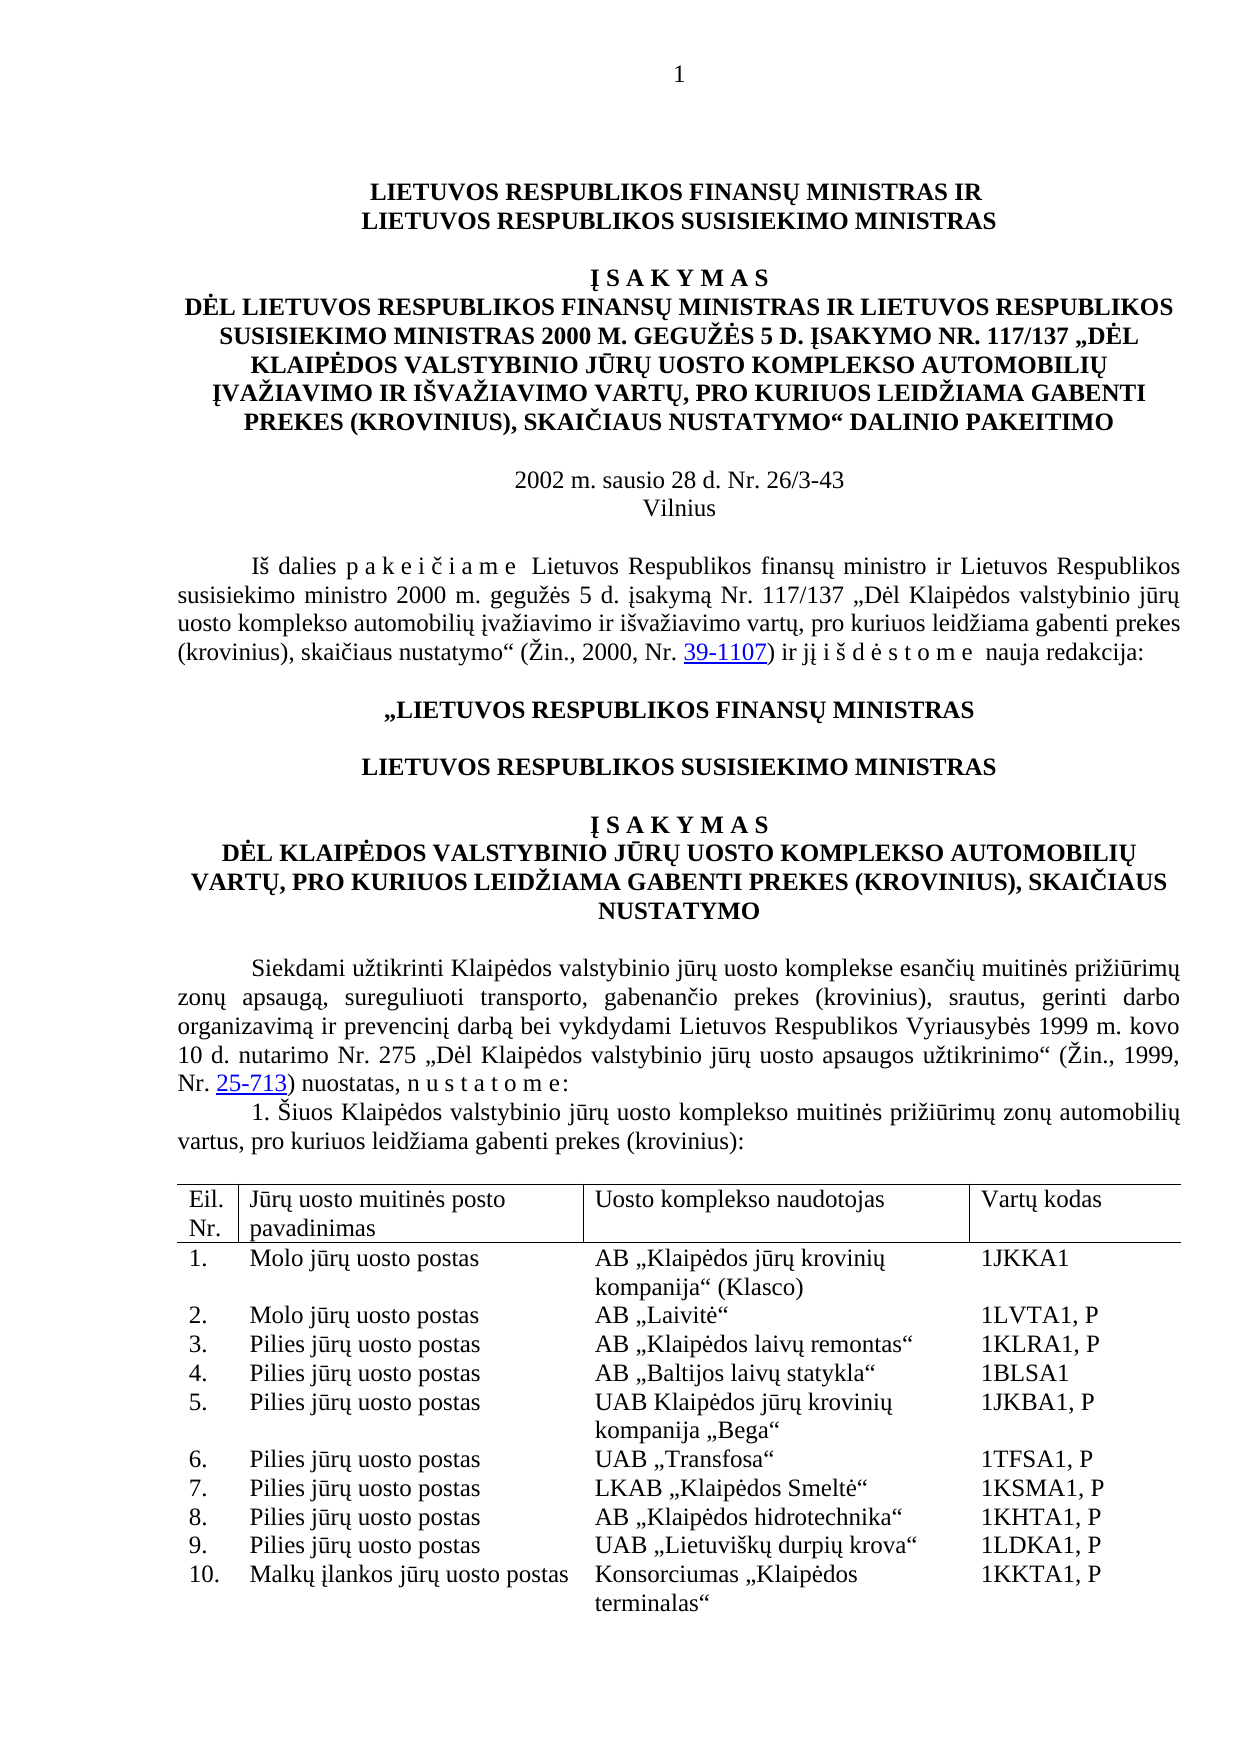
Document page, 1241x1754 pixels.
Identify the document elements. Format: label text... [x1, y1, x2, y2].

table_cell Pilies jūrų uosto postas [238, 1473, 583, 1502]
table_cell Molo jūrų uosto postas [238, 1243, 583, 1301]
table_cell Pilies jūrų uosto postas [238, 1444, 583, 1473]
text 1. Šiuos Klaipėdos valstybinio jūrų uosto komplekso muitinės prižiūrimų zonų automobilių vartus, pro kuriuos leidžiama gabenti prekes (krovinius): [177, 1097, 1181, 1155]
table_cell Pilies jūrų uosto postas [238, 1531, 583, 1559]
text ĮSAKYMAS [177, 810, 1181, 838]
table_header Jūrų uosto muitinės posto pavadinimas [239, 1185, 583, 1242]
table_cell Pilies jūrų uosto postas [238, 1502, 583, 1531]
table_cell AB „Baltijos laivų statykla“ [583, 1358, 969, 1387]
table_header Uosto komplekso naudotojas [584, 1185, 969, 1242]
text „LIETUVOS RESPUBLIKOS FINANSŲ MINISTRAS [177, 695, 1181, 723]
table_cell 1JKBA1, P [969, 1387, 1181, 1444]
text Į S A K Y M A S [177, 263, 1181, 292]
table_cell AB „Klaipėdos jūrų krovinių kompanija“ (Klasco) [583, 1243, 969, 1301]
table_cell UAB „Lietuviškų durpių krova“ [583, 1531, 969, 1559]
text LIETUVOS RESPUBLIKOS FINANSŲ MINISTRAS IR [177, 177, 1181, 206]
table_header Vartų kodas [970, 1185, 1181, 1242]
table_cell 4. [177, 1358, 238, 1387]
table_cell 1KLRA1, P [969, 1329, 1181, 1358]
table_cell 1LDKA1, P [969, 1531, 1181, 1559]
text Iš dalies pakeičiame Lietuvos Respublikos finansų ministro ir Lietuvos Respublikos susisiekimo ministro 2000 m. gegužės 5 d. įsakymą Nr. 117/137 „Dėl Klaipėdos valstybinio jūrų uosto komplekso automobilių įvažiavimo ir išvažiavimo vartų, pro kuriuos leidžiama gabenti prekes (krovinius), skaičiaus nustatymo“ (Žin., 2000, Nr. 39-1107) ir jį išdėstome nauja redakcija: [177, 551, 1181, 666]
table_cell 1KHTA1, P [969, 1502, 1181, 1531]
table_cell Pilies jūrų uosto postas [238, 1358, 583, 1387]
table_cell 1JKKA1 [969, 1243, 1181, 1301]
text DĖL LIETUVOS RESPUBLIKOS FINANSŲ MINISTRAS IR LIETUVOS RESPUBLIKOS SUSISIEKIMO MINISTRAS 2000 M. GEGUŽĖS 5 D. ĮSAKYMO NR. 117/137 „DĖL KLAIPĖDOS VALSTYBINIO JŪRŲ UOSTO KOMPLEKSO AUTOMOBILIŲ ĮVAŽIAVIMO IR IŠVAŽIAVIMO VARTŲ, PRO KURIUOS LEIDŽIAMA GABENTI PREKES (KROVINIUS), SKAIČIAUS NUSTATYMO“ DALINIO PAKEITIMO [177, 292, 1181, 436]
table_cell Molo jūrų uosto postas [238, 1301, 583, 1329]
table_cell UAB „Transfosa“ [583, 1444, 969, 1473]
table_cell 7. [177, 1473, 238, 1502]
text 2002 m. sausio 28 d. Nr. 26/3-43 [177, 465, 1181, 493]
table_cell LKAB „Klaipėdos Smeltė“ [583, 1473, 969, 1502]
text LIETUVOS RESPUBLIKOS SUSISIEKIMO MINISTRAS [177, 752, 1181, 781]
table_cell Konsorciumas „Klaipėdos terminalas“ [583, 1559, 969, 1617]
table_cell Pilies jūrų uosto postas [238, 1329, 583, 1358]
table_cell 2. [177, 1301, 238, 1329]
table_cell 1KSMA1, P [969, 1473, 1181, 1502]
table_cell 10. [177, 1559, 238, 1617]
table_cell AB „Klaipėdos laivų remontas“ [583, 1329, 969, 1358]
table_cell 3. [177, 1329, 238, 1358]
text Vilnius [177, 493, 1181, 522]
table_cell 5. [177, 1387, 238, 1444]
table_cell 6. [177, 1444, 238, 1473]
table_cell 1TFSA1, P [969, 1444, 1181, 1473]
table_cell 1BLSA1 [969, 1358, 1181, 1387]
table_cell UAB Klaipėdos jūrų krovinių kompanija „Bega“ [583, 1387, 969, 1444]
table_cell Malkų įlankos jūrų uosto postas [238, 1559, 583, 1617]
table_cell AB „Klaipėdos hidrotechnika“ [583, 1502, 969, 1531]
table_cell AB „Laivitė“ [583, 1301, 969, 1329]
table_cell 9. [177, 1531, 238, 1559]
table_cell 1LVTA1, P [969, 1301, 1181, 1329]
text DĖL KLAIPĖDOS VALSTYBINIO JŪRŲ UOSTO KOMPLEKSO AUTOMOBILIŲ VARTŲ, PRO KURIUOS LEIDŽIAMA GABENTI PREKES (KROVINIUS), SKAIČIAUS NUSTATYMO [177, 838, 1181, 925]
table_cell Pilies jūrų uosto postas [238, 1387, 583, 1444]
table_cell 1KKTA1, P [969, 1559, 1181, 1617]
table_cell 1. [177, 1243, 238, 1301]
text Siekdami užtikrinti Klaipėdos valstybinio jūrų uosto komplekse esančių muitinės prižiūrimų zonų apsaugą, sureguliuoti transporto, gabenančio prekes (krovinius), srautus, gerinti darbo organizavimą ir prevencinį darbą bei vykdydami Lietuvos Respublikos Vyriausybės 1999 m. kovo 10 d. nutarimo Nr. 275 „Dėl Klaipėdos valstybinio jūrų uosto apsaugos užtikrinimo“ (Žin., 1999, Nr. 25-713) nuostatas, nustatome: [177, 953, 1181, 1097]
table_cell 8. [177, 1502, 238, 1531]
text LIETUVOS RESPUBLIKOS SUSISIEKIMO MINISTRAS [177, 206, 1181, 235]
table_header Eil. Nr. [177, 1185, 238, 1242]
